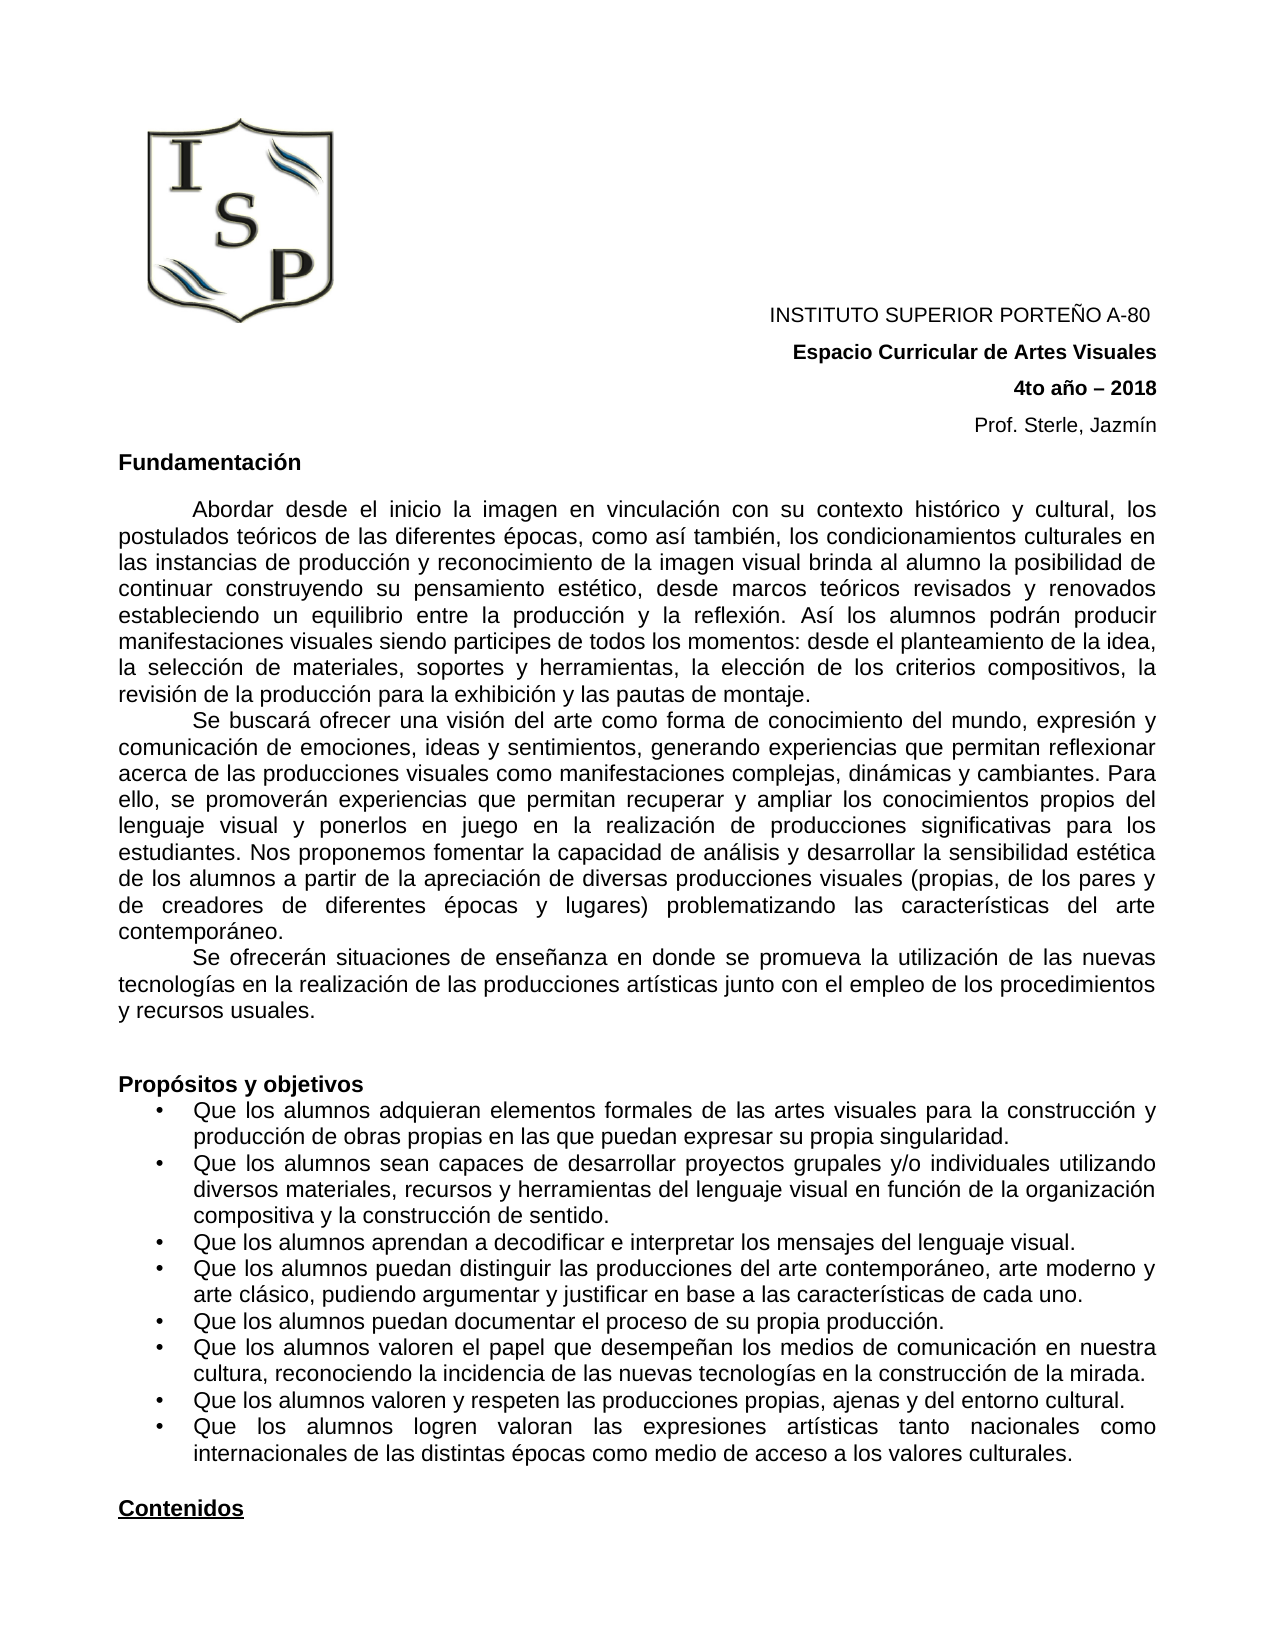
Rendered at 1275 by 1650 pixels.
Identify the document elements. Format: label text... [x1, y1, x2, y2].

text 4to año – 2018 [148, 376, 1157, 400]
text Prof. Sterle, Jazmín [148, 413, 1157, 437]
text Espacio Curricular de Artes Visuales [118, 340, 1157, 364]
list Que los alumnos valoren el papel que desempeñan los medios de comunicación en nuestra cultura, reconociendo la incidencia de las nuevas tecnologías en la construcción de la mirada. [156, 1334, 1157, 1387]
list Que los alumnos puedan documentar el proceso de su propia producción. [156, 1308, 1157, 1334]
list Que los alumnos puedan distinguir las producciones del arte contemporáneo, arte moderno y arte clásico, pudiendo argumentar y justificar en base a las características de cada uno. [156, 1255, 1157, 1308]
text Abordar desde el inicio la imagen en vinculación con su contexto histórico y cultural, los postulados teóricos de las diferentes épocas, como así también, los condicionamientos culturales en las instancias de producción y reconocimiento de la imagen visual brinda al alumno la posibilidad de continuar construyendo su pensamiento estético, desde marcos teóricos revisados y renovados estableciendo un equilibrio entre la producción y la reflexión. Así los alumnos podrán producir manifestaciones visuales siendo participes de todos los momentos: desde el planteamiento de la idea, la selección de materiales, soportes y herramientas, la elección de los criterios compositivos, la revisión de la producción para la exhibición y las pautas de montaje. Se buscará ofrecer una visión del arte como forma de conocimiento del mundo, expresión y comunicación de emociones, ideas y sentimientos, generando experiencias que permitan reflexionar acerca de las producciones visuales como manifestaciones complejas, dinámicas y cambiantes. Para ello, se promoverán experiencias que permitan recuperar y ampliar los conocimientos propios del lenguaje visual y ponerlos en juego en la realización de producciones significativas para los estudiantes. Nos proponemos fomentar la capacidad de análisis y desarrollar la sensibilidad estética de los alumnos a partir de la apreciación de diversas producciones visuales (propias, de los pares y de creadores de diferentes épocas y lugares) problematizando las características del arte contemporáneo. Se ofrecerán situaciones de enseñanza en donde se promueva la utilización de las nuevas tecnologías en la realización de las producciones artísticas junto con el empleo de los procedimientos y recursos usuales. [118, 496, 1157, 1023]
list Que los alumnos logren valoran las expresiones artísticas tanto nacionales como internacionales de las distintas épocas como medio de acceso a los valores culturales. [156, 1413, 1157, 1466]
text Contenidos [118, 1494, 1157, 1521]
list Que los alumnos sean capaces de desarrollar proyectos grupales y/o individuales utilizando diversos materiales, recursos y herramientas del lenguaje visual en función de la organización compositiva y la construcción de sentido. [156, 1149, 1157, 1229]
text Fundamentación [118, 449, 1157, 475]
text Propósitos y objetivos [118, 1071, 1157, 1097]
picture [147, 118, 334, 323]
list Que los alumnos aprendan a decodificar e interpretar los mensajes del lenguaje visual. [156, 1229, 1157, 1255]
text INSTITUTO SUPERIOR PORTEÑO A-80 [148, 118, 1157, 327]
list Que los alumnos valoren y respeten las producciones propias, ajenas y del entorno cultural. [156, 1387, 1157, 1413]
list Que los alumnos adquieran elementos formales de las artes visuales para la construcción y producción de obras propias en las que puedan expresar su propia singularidad. [156, 1097, 1157, 1149]
